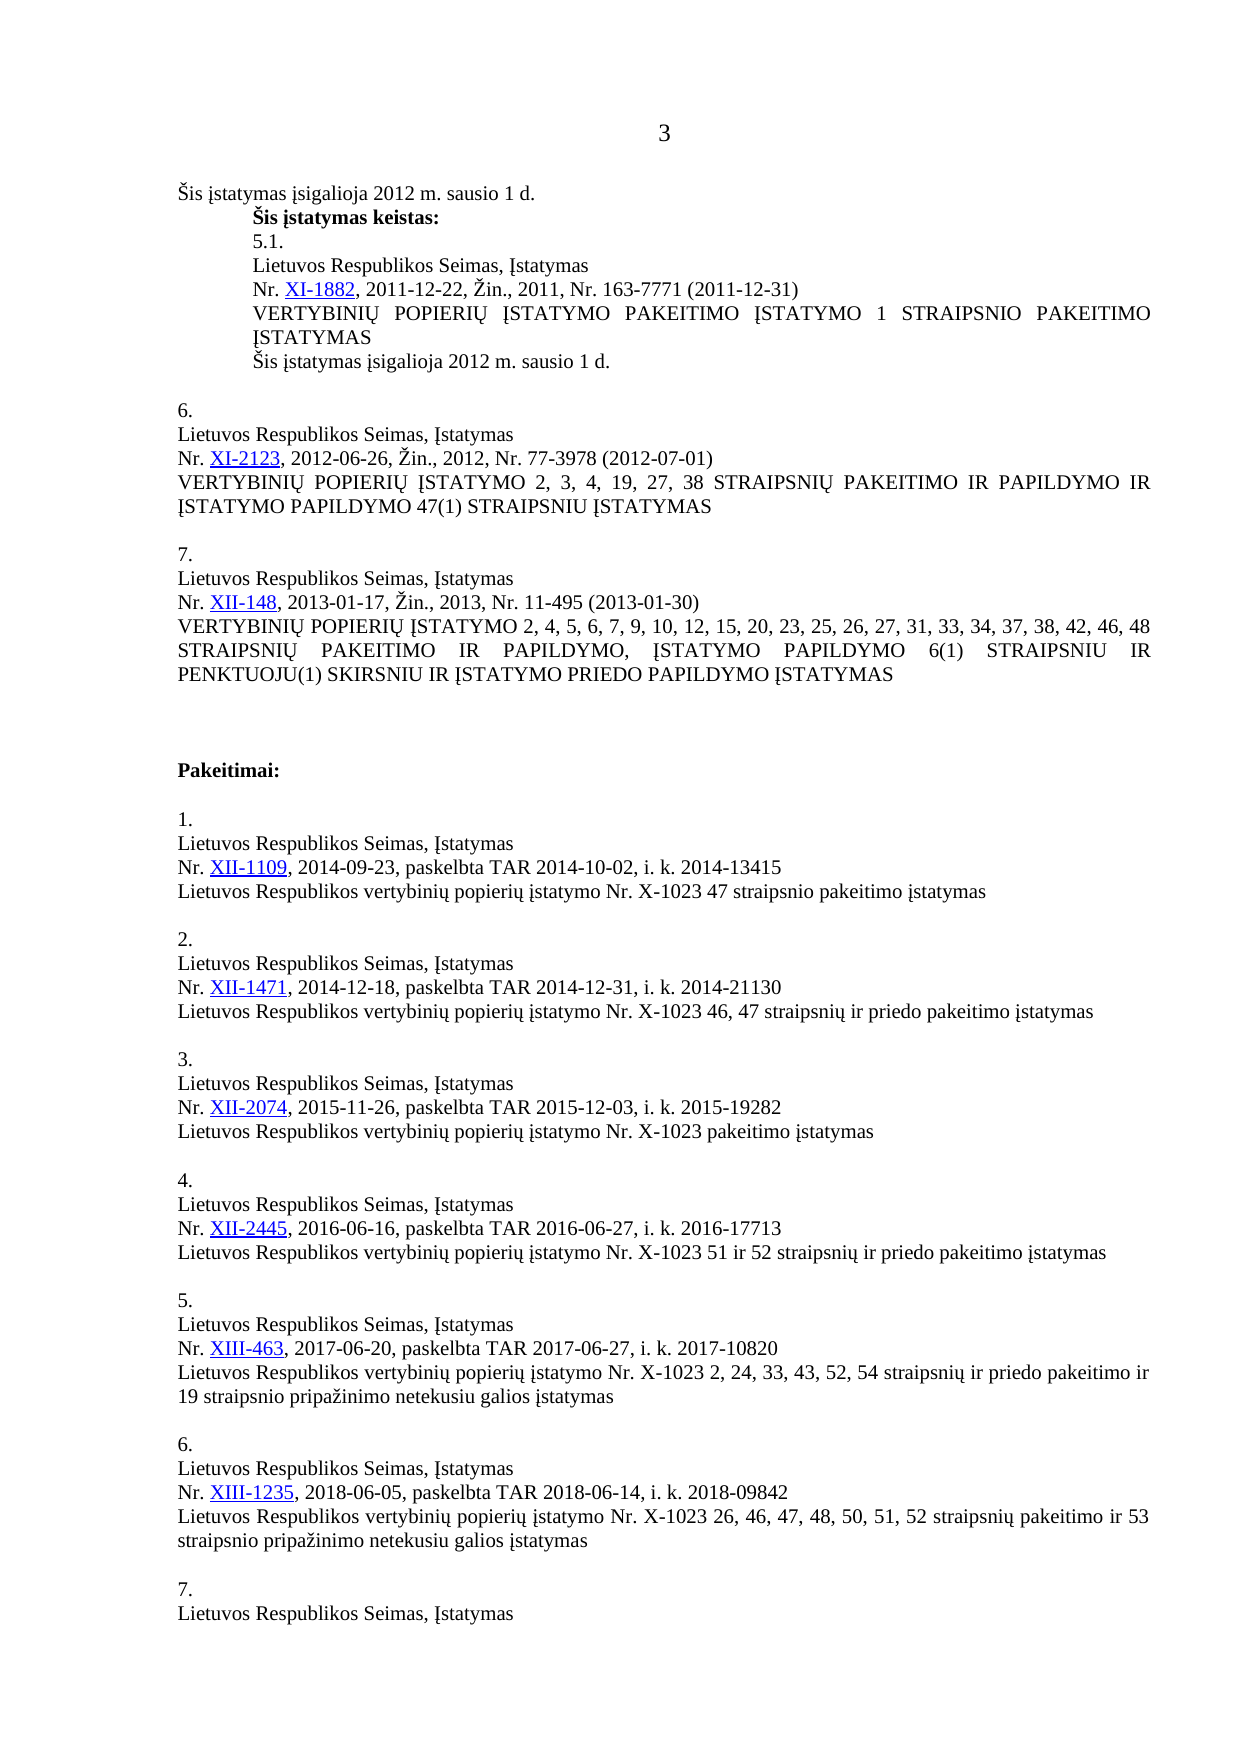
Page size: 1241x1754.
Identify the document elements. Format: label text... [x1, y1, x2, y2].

text Nr. XII-1109, 2014-09-23, paskelbta TAR 2014-10-02, i. k. 2014-13415 [177, 855, 1152, 879]
text Nr. XIII-1235, 2018-06-05, paskelbta TAR 2018-06-14, i. k. 2018-09842 [177, 1480, 1152, 1504]
text Lietuvos Respublikos vertybinių popierių įstatymo Nr. X-1023 46, 47 straipsnių ir priedo pakeitimo įstatymas [177, 999, 1152, 1023]
text VERTYBINIŲ POPIERIŲ ĮSTATYMO PAKEITIMO ĮSTATYMO 1 STRAIPSNIO PAKEITIMO ĮSTATYMAS [252, 301, 1152, 349]
text Nr. XIII-463, 2017-06-20, paskelbta TAR 2017-06-27, i. k. 2017-10820 [177, 1336, 1152, 1360]
text Lietuvos Respublikos Seimas, Įstatymas [177, 1456, 1152, 1480]
text 6. [177, 397, 1152, 422]
text Lietuvos Respublikos vertybinių popierių įstatymo Nr. X-1023 2, 24, 33, 43, 52, 54 straipsnių ir priedo pakeitimo ir 19 straipsnio pripažinimo netekusiu galios įstatymas [177, 1360, 1152, 1408]
text Lietuvos Respublikos Seimas, Įstatymas [177, 1312, 1152, 1336]
text 7. [177, 542, 1152, 566]
text VERTYBINIŲ POPIERIŲ ĮSTATYMO 2, 3, 4, 19, 27, 38 STRAIPSNIŲ PAKEITIMO IR PAPILDYMO IR ĮSTATYMO PAPILDYMO 47(1) STRAIPSNIU ĮSTATYMAS [177, 470, 1152, 518]
text Lietuvos Respublikos Seimas, Įstatymas [177, 1192, 1152, 1216]
text Nr. XII-2074, 2015-11-26, paskelbta TAR 2015-12-03, i. k. 2015-19282 [177, 1095, 1152, 1119]
text Lietuvos Respublikos vertybinių popierių įstatymo Nr. X-1023 pakeitimo įstatymas [177, 1119, 1152, 1143]
text Lietuvos Respublikos Seimas, Įstatymas [177, 951, 1152, 975]
text 1. [177, 807, 1152, 831]
text 4. [177, 1167, 1152, 1192]
text 2. [177, 927, 1152, 951]
text Lietuvos Respublikos vertybinių popierių įstatymo Nr. X-1023 47 straipsnio pakeitimo įstatymas [177, 879, 1152, 903]
text Šis įstatymas keistas: [177, 205, 1152, 229]
text Lietuvos Respublikos Seimas, Įstatymas [177, 1071, 1152, 1095]
text 5. [177, 1288, 1152, 1312]
text 7. [177, 1577, 1152, 1601]
text Nr. XII-148, 2013-01-17, Žin., 2013, Nr. 11-495 (2013-01-30) [177, 590, 1152, 614]
text Šis įstatymas įsigalioja 2012 m. sausio 1 d. [177, 181, 1152, 205]
text Šis įstatymas įsigalioja 2012 m. sausio 1 d. [177, 349, 1152, 373]
text 3. [177, 1047, 1152, 1071]
text VERTYBINIŲ POPIERIŲ ĮSTATYMO 2, 4, 5, 6, 7, 9, 10, 12, 15, 20, 23, 25, 26, 27, 31, 33, 34, 37, 38, 42, 46, 48 STRAIPSNIŲ PAKEITIMO IR PAPILDYMO, ĮSTATYMO PAPILDYMO 6(1) STRAIPSNIU IR PENKTUOJU(1) SKIRSNIU IR ĮSTATYMO PRIEDO PAPILDYMO ĮSTATYMAS [177, 614, 1152, 686]
text Nr. XI-2123, 2012-06-26, Žin., 2012, Nr. 77-3978 (2012-07-01) [177, 446, 1152, 470]
text Nr. XII-1471, 2014-12-18, paskelbta TAR 2014-12-31, i. k. 2014-21130 [177, 975, 1152, 999]
text 6. [177, 1432, 1152, 1456]
text 5.1. [177, 229, 1152, 253]
text Lietuvos Respublikos Seimas, Įstatymas [177, 566, 1152, 590]
text Lietuvos Respublikos vertybinių popierių įstatymo Nr. X-1023 51 ir 52 straipsnių ir priedo pakeitimo įstatymas [177, 1240, 1152, 1264]
text Lietuvos Respublikos Seimas, Įstatymas [177, 253, 1152, 277]
text Pakeitimai: [177, 758, 1152, 782]
text Lietuvos Respublikos Seimas, Įstatymas [177, 422, 1152, 446]
text Lietuvos Respublikos Seimas, Įstatymas [177, 1601, 1152, 1625]
text Nr. XI-1882, 2011-12-22, Žin., 2011, Nr. 163-7771 (2011-12-31) [177, 277, 1152, 301]
text Lietuvos Respublikos Seimas, Įstatymas [177, 831, 1152, 855]
text Nr. XII-2445, 2016-06-16, paskelbta TAR 2016-06-27, i. k. 2016-17713 [177, 1216, 1152, 1240]
text Lietuvos Respublikos vertybinių popierių įstatymo Nr. X-1023 26, 46, 47, 48, 50, 51, 52 straipsnių pakeitimo ir 53 straipsnio pripažinimo netekusiu galios įstatymas [177, 1504, 1152, 1552]
